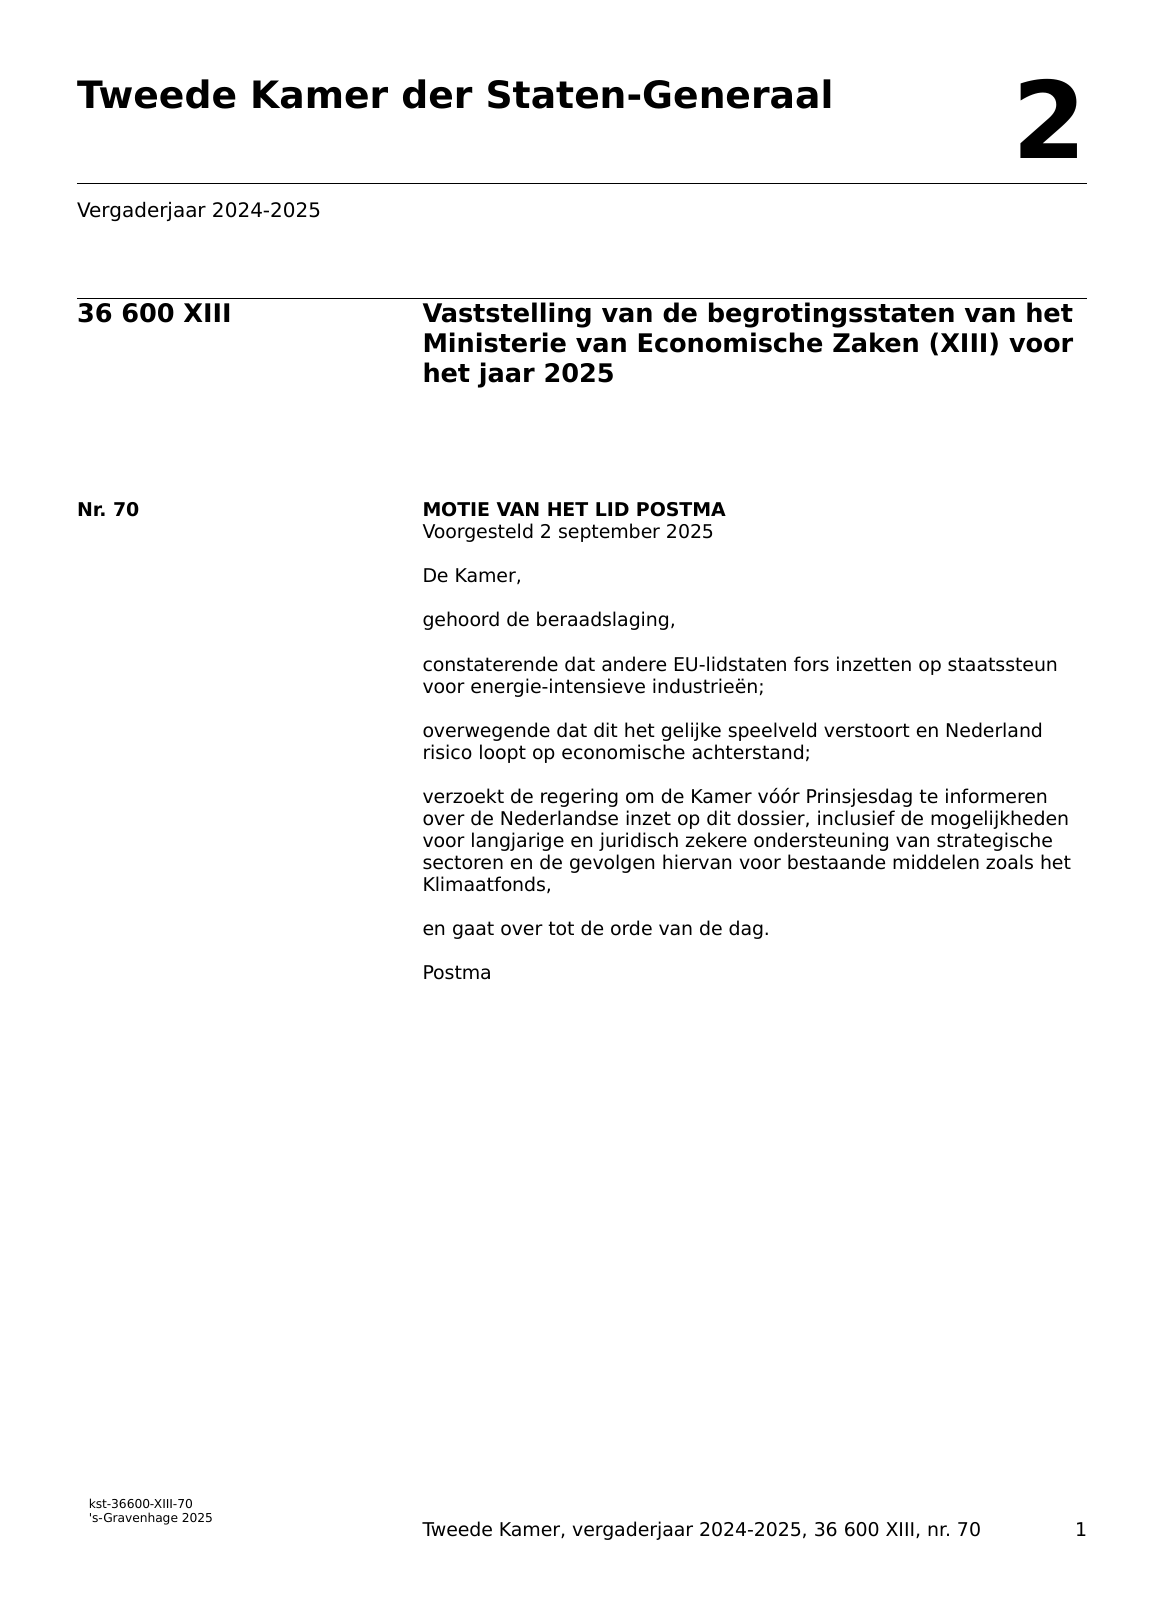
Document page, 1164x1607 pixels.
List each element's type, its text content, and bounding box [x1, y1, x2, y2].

text verzoekt de regering om de Kamer vóór Prinsjesdag te informeren over de Nederlandse inzet op dit dossier, inclusief de mogelijkheden voor langjarige en juridisch zekere ondersteuning van strategische sectoren en de gevolgen hiervan voor bestaande middelen zoals het Klimaatfonds, [422, 786, 1087, 896]
text Voorgesteld 2 september 2025 [422, 521, 1087, 543]
text overwegende dat dit het gelijke speelveld verstoort en Nederland risico loopt op economische achterstand; [422, 720, 1087, 764]
text 's-Gravenhage 2025 [88, 1511, 323, 1525]
text De Kamer, [422, 565, 1087, 587]
table_header 2 [886, 59, 1087, 183]
subtitle Nr. 70 MOTIE VAN HET LID POSTMA [77, 499, 1087, 521]
table_header Tweede Kamer der Staten-Generaal [77, 59, 886, 183]
text constaterende dat andere EU-lidstaten fors inzetten op staatssteun voor energie-intensieve industrieën; [422, 653, 1087, 697]
subtitle 36 600 XIII Vaststelling van de begrotingsstaten van het Ministerie van Economische Zaken (XIII) voor het jaar 2025 [77, 299, 1087, 388]
text kst-36600-XIII-70 [88, 1497, 323, 1511]
text en gaat over tot de orde van de dag. [422, 918, 1087, 940]
table_cell Vergaderjaar 2024-2025 [77, 184, 1087, 298]
text gehoord de beraadslaging, [422, 609, 1087, 631]
text Postma [422, 962, 1087, 984]
